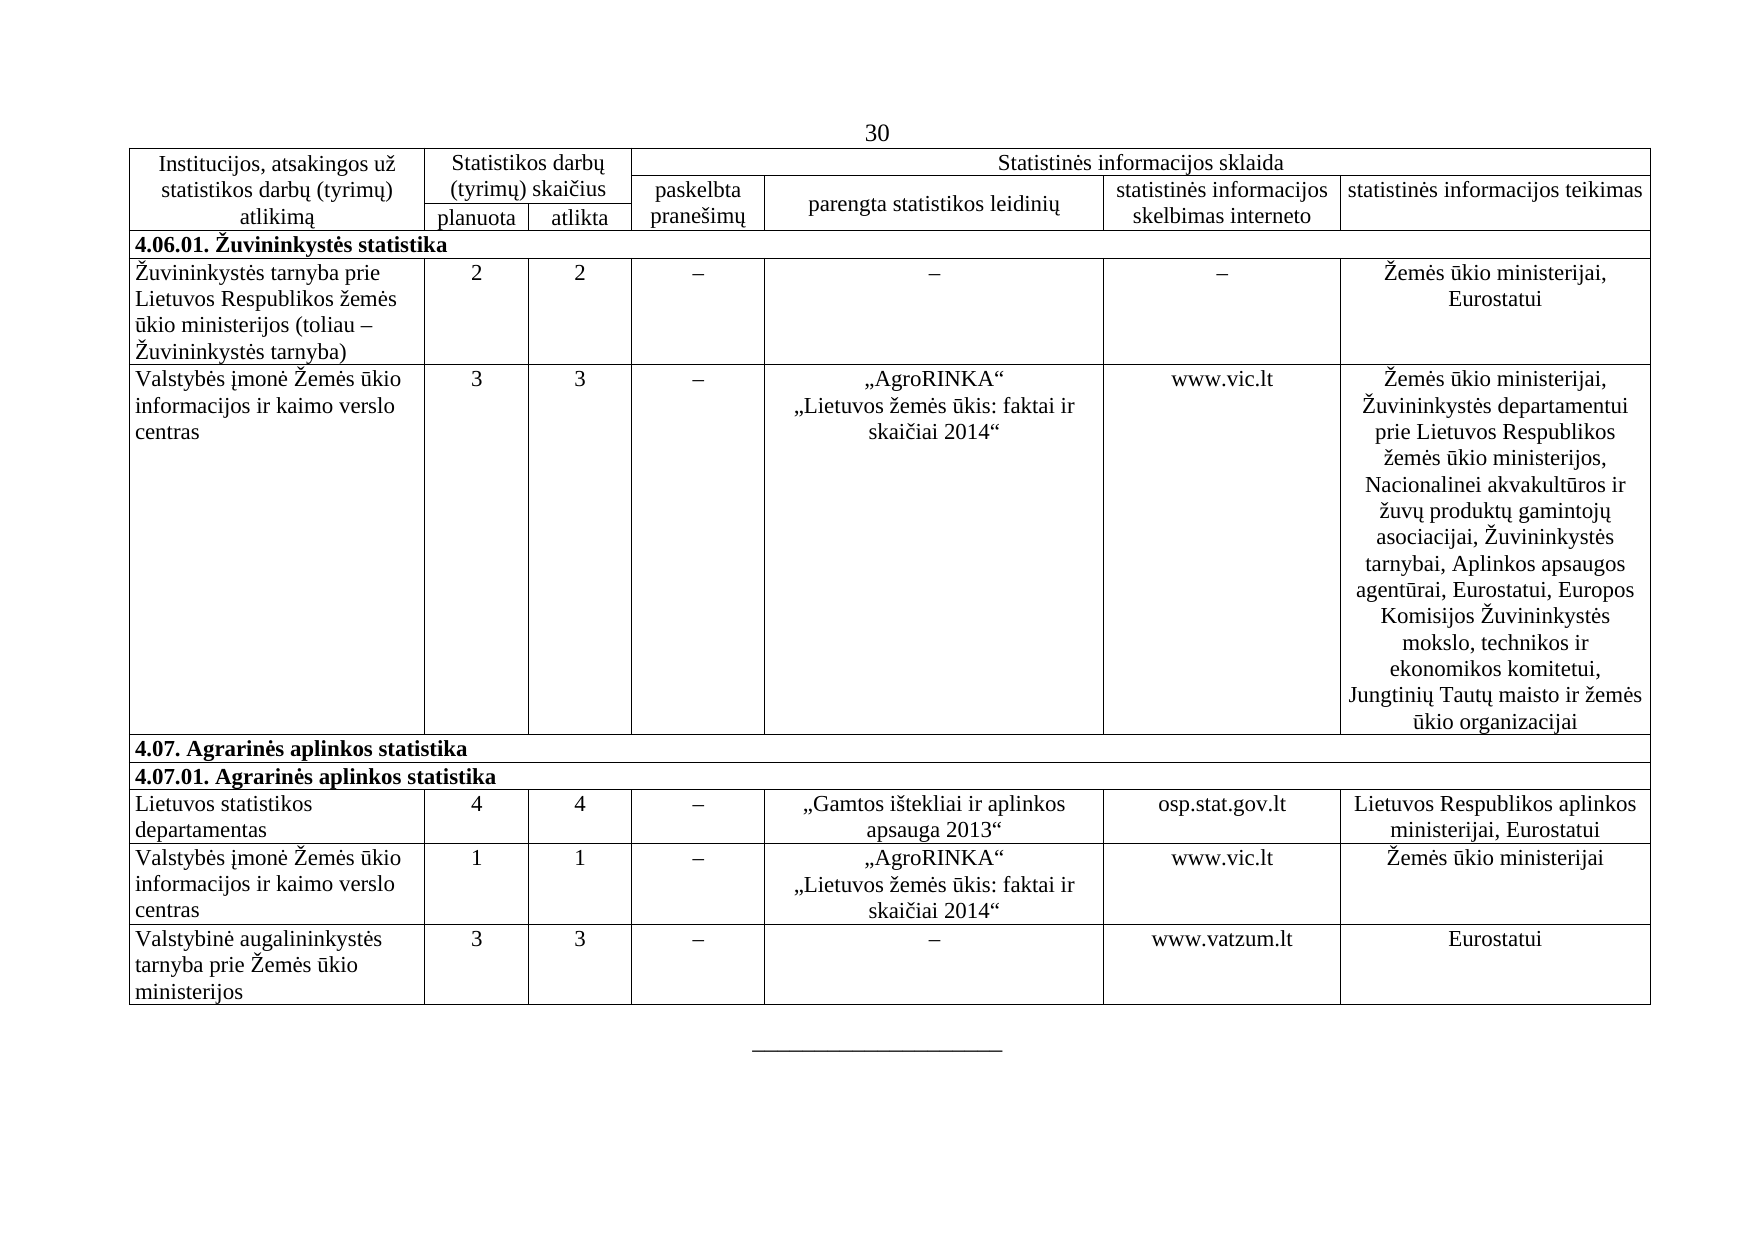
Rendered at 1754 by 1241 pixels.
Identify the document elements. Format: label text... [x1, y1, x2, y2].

text –––––––––––––––––––– [118, 1034, 1636, 1063]
table_cell Žuvininkystės tarnyba prie Lietuvos Respublikos žemės ūkio ministerijos (toliau –Žuvininkystės tarnyba) [130, 259, 424, 364]
table_cell atlikta [529, 204, 631, 230]
table_cell – [632, 844, 764, 924]
table_cell 2 [529, 259, 631, 364]
table_cell „AgroRINKA“ „Lietuvos žemės ūkis: faktai ir skaičiai 2014“ [765, 365, 1103, 734]
table_cell planuota [425, 204, 528, 230]
table_cell Žemės ūkio ministerijai, Eurostatui [1341, 259, 1650, 364]
table_cell parengta statistikos leidinių [765, 176, 1103, 230]
table_cell – [632, 365, 764, 734]
table_cell – [632, 259, 764, 364]
table_cell 3 [425, 365, 528, 734]
table_cell Žemės ūkio ministerijai, Žuvininkystės departamentui prie Lietuvos Respublikos žemės ūkio ministerijos, Nacionalinei akvakultūros ir žuvų produktų gamintojų asociacijai, Žuvininkystės tarnybai, Aplinkos apsaugos agentūrai, Eurostatui, Europos Komisijos Žuvininkystės mokslo, technikos ir ekonomikos komitetui, Jungtinių Tautų maisto ir žemės ūkio organizacijai [1341, 365, 1650, 734]
table_cell 1 [529, 844, 631, 924]
table_cell statistinės informacijos teikimas kitoms institucijoms [1341, 176, 1650, 230]
table_cell osp.stat.gov.lt [1104, 790, 1340, 843]
table_cell www.vic.lt [1104, 844, 1340, 924]
table_cell Lietuvos Respublikos aplinkos ministerijai, Eurostatui [1341, 790, 1650, 843]
table_cell statistinės informacijos skelbimas interneto svetainėse [1104, 176, 1340, 230]
table_cell – [765, 259, 1103, 364]
table_cell 4.06.01. Žuvininkystės statistika [130, 231, 1650, 258]
table_cell – [765, 925, 1103, 1004]
table_header Statistikos darbų (tyrimų) skaičius pagal periodiškumą [425, 149, 631, 203]
table_cell 1 [425, 844, 528, 924]
table_cell – [632, 790, 764, 843]
table_cell „AgroRINKA“ [765, 844, 1103, 870]
table_cell „Gamtos ištekliai ir aplinkos apsauga 2013“ [765, 790, 1103, 843]
table_cell 3 [529, 925, 631, 1004]
table_cell Eurostatui [1341, 925, 1650, 1004]
table_header Institucijos, atsakingos už statistikos darbų (tyrimų) atlikimą [130, 149, 424, 230]
table_cell 3 [529, 365, 631, 734]
table_cell – [632, 925, 764, 1004]
table_cell 4 [425, 790, 528, 843]
table_cell Lietuvos statistikos departamentas [130, 790, 424, 843]
table_cell Valstybės įmonė Žemės ūkio informacijos ir kaimo verslo centras [130, 844, 424, 924]
table_cell „Lietuvos žemės ūkis: faktai ir skaičiai 2014“ [765, 870, 1103, 924]
table_cell www.vic.lt [1104, 365, 1340, 734]
table_header Statistinės informacijos sklaida [632, 149, 1650, 175]
table_cell Valstybės įmonė Žemės ūkio informacijos ir kaimo verslo centras [130, 365, 424, 734]
table_cell Žemės ūkio ministerijai [1341, 844, 1650, 924]
table_cell 3 [425, 925, 528, 1004]
table_cell Valstybinė augalininkystės tarnyba prie Žemės ūkio ministerijos [130, 925, 424, 1004]
table_cell paskelbta pranešimų spaudai [632, 176, 764, 230]
table_cell 2 [425, 259, 528, 364]
table_cell 4.07. Agrarinės aplinkos statistika [130, 735, 1650, 762]
table_cell 4.07.01. Agrarinės aplinkos statistika [130, 763, 1650, 789]
table_cell – [1104, 259, 1340, 364]
table_cell www.vatzum.lt [1104, 925, 1340, 1004]
table_cell 4 [529, 790, 631, 843]
